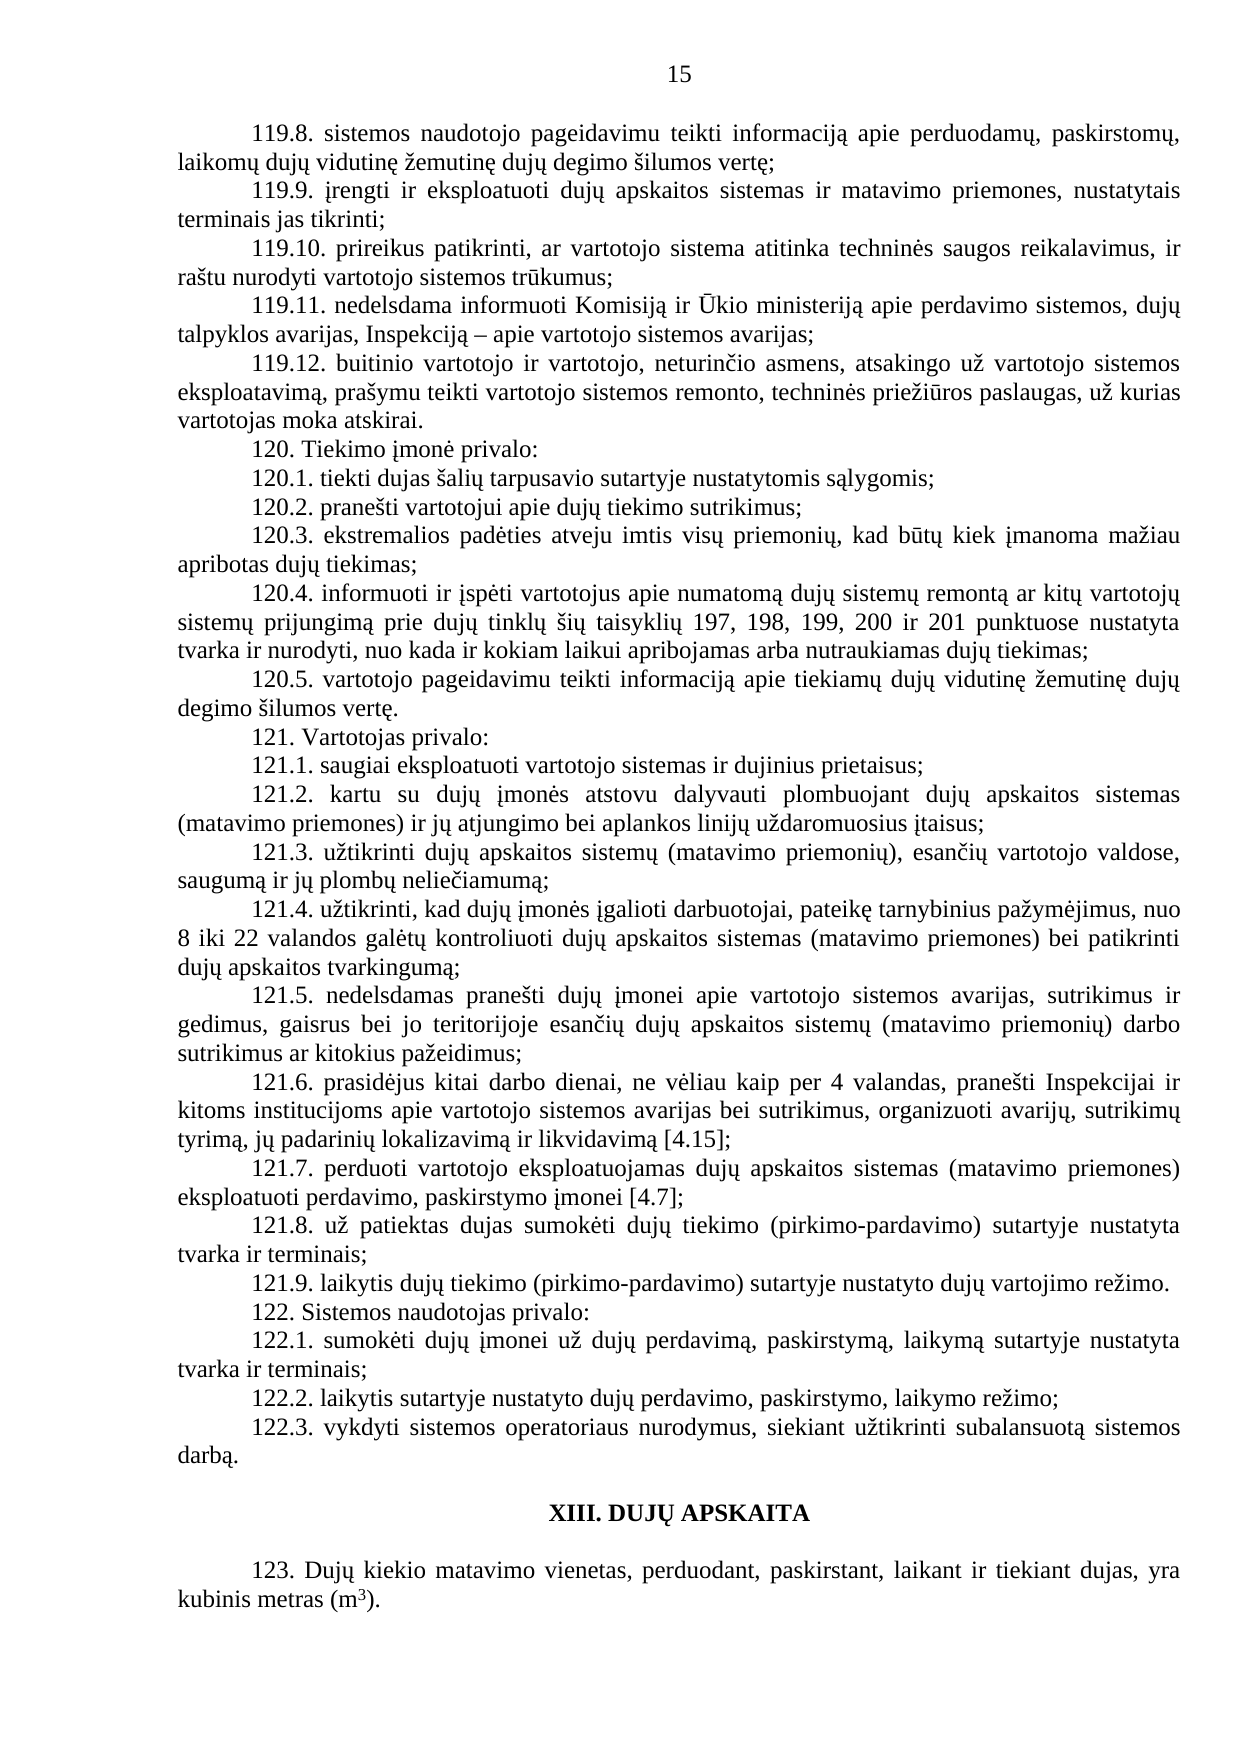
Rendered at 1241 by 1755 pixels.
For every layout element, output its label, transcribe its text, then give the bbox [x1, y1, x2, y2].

text 122. Sistemos naudotojas privalo: [177, 1297, 1181, 1326]
text 119.12. buitinio vartotojo ir vartotojo, neturinčio asmens, atsakingo už vartotojo sistemos eksploatavimą, prašymu teikti vartotojo sistemos remonto, techninės priežiūros paslaugas, už kurias vartotojas moka atskirai. [177, 348, 1181, 434]
text 121.2. kartu su dujų įmonės atstovu dalyvauti plombuojant dujų apskaitos sistemas (matavimo priemones) ir jų atjungimo bei aplankos linijų uždaromuosius įtaisus; [177, 779, 1181, 837]
text 119.10. prireikus patikrinti, ar vartotojo sistema atitinka techninės saugos reikalavimus, ir raštu nurodyti vartotojo sistemos trūkumus; [177, 233, 1181, 291]
text 121.7. perduoti vartotojo eksploatuojamas dujų apskaitos sistemas (matavimo priemones) eksploatuoti perdavimo, paskirstymo įmonei [4.7]; [177, 1153, 1181, 1211]
text 120. Tiekimo įmonė privalo: [177, 434, 1181, 463]
text 122.1. sumokėti dujų įmonei už dujų perdavimą, paskirstymą, laikymą sutartyje nustatyta tvarka ir terminais; [177, 1326, 1181, 1383]
text 120.1. tiekti dujas šalių tarpusavio sutartyje nustatytomis sąlygomis; [177, 463, 1181, 492]
text 119.9. įrengti ir eksploatuoti dujų apskaitos sistemas ir matavimo priemones, nustatytais terminais jas tikrinti; [177, 176, 1181, 233]
text 121.8. už patiektas dujas sumokėti dujų tiekimo (pirkimo-pardavimo) sutartyje nustatyta tvarka ir terminais; [177, 1211, 1181, 1268]
text 121.6. prasidėjus kitai darbo dienai, ne vėliau kaip per 4 valandas, pranešti Inspekcijai ir kitoms institucijoms apie vartotojo sistemos avarijas bei sutrikimus, organizuoti avarijų, sutrikimų tyrimą, jų padarinių lokalizavimą ir likvidavimą [4.15]; [177, 1067, 1181, 1153]
text 120.2. pranešti vartotojui apie dujų tiekimo sutrikimus; [177, 492, 1181, 521]
text 122.2. laikytis sutartyje nustatyto dujų perdavimo, paskirstymo, laikymo režimo; [177, 1383, 1181, 1412]
text 121. Vartotojas privalo: [177, 722, 1181, 751]
text 120.4. informuoti ir įspėti vartotojus apie numatomą dujų sistemų remontą ar kitų vartotojų sistemų prijungimą prie dujų tinklų šių taisyklių 197, 198, 199, 200 ir 201 punktuose nustatyta tvarka ir nurodyti, nuo kada ir kokiam laikui apribojamas arba nutraukiamas dujų tiekimas; [177, 578, 1181, 664]
text 120.5. vartotojo pageidavimu teikti informaciją apie tiekiamų dujų vidutinę žemutinę dujų degimo šilumos vertę. [177, 664, 1181, 722]
text 119.8. sistemos naudotojo pageidavimu teikti informaciją apie perduodamų, paskirstomų, laikomų dujų vidutinę žemutinę dujų degimo šilumos vertę; [177, 118, 1181, 176]
text 121.1. saugiai eksploatuoti vartotojo sistemas ir dujinius prietaisus; [177, 751, 1181, 779]
text XIII. DUJŲ APSKAITA [177, 1498, 1181, 1527]
text 123. Dujų kiekio matavimo vienetas, perduodant, paskirstant, laikant ir tiekiant dujas, yra kubinis metras (m3). [177, 1556, 1181, 1613]
text 122.3. vykdyti sistemos operatoriaus nurodymus, siekiant užtikrinti subalansuotą sistemos darbą. [177, 1412, 1181, 1469]
text 120.3. ekstremalios padėties atveju imtis visų priemonių, kad būtų kiek įmanoma mažiau apribotas dujų tiekimas; [177, 521, 1181, 578]
text 121.3. užtikrinti dujų apskaitos sistemų (matavimo priemonių), esančių vartotojo valdose, saugumą ir jų plombų neliečiamumą; [177, 837, 1181, 894]
text 121.9. laikytis dujų tiekimo (pirkimo-pardavimo) sutartyje nustatyto dujų vartojimo režimo. [177, 1268, 1181, 1297]
text 119.11. nedelsdama informuoti Komisiją ir Ūkio ministeriją apie perdavimo sistemos, dujų talpyklos avarijas, Inspekciją – apie vartotojo sistemos avarijas; [177, 291, 1181, 348]
text 121.5. nedelsdamas pranešti dujų įmonei apie vartotojo sistemos avarijas, sutrikimus ir gedimus, gaisrus bei jo teritorijoje esančių dujų apskaitos sistemų (matavimo priemonių) darbo sutrikimus ar kitokius pažeidimus; [177, 981, 1181, 1067]
text 121.4. užtikrinti, kad dujų įmonės įgalioti darbuotojai, pateikę tarnybinius pažymėjimus, nuo 8 iki 22 valandos galėtų kontroliuoti dujų apskaitos sistemas (matavimo priemones) bei patikrinti dujų apskaitos tvarkingumą; [177, 894, 1181, 981]
